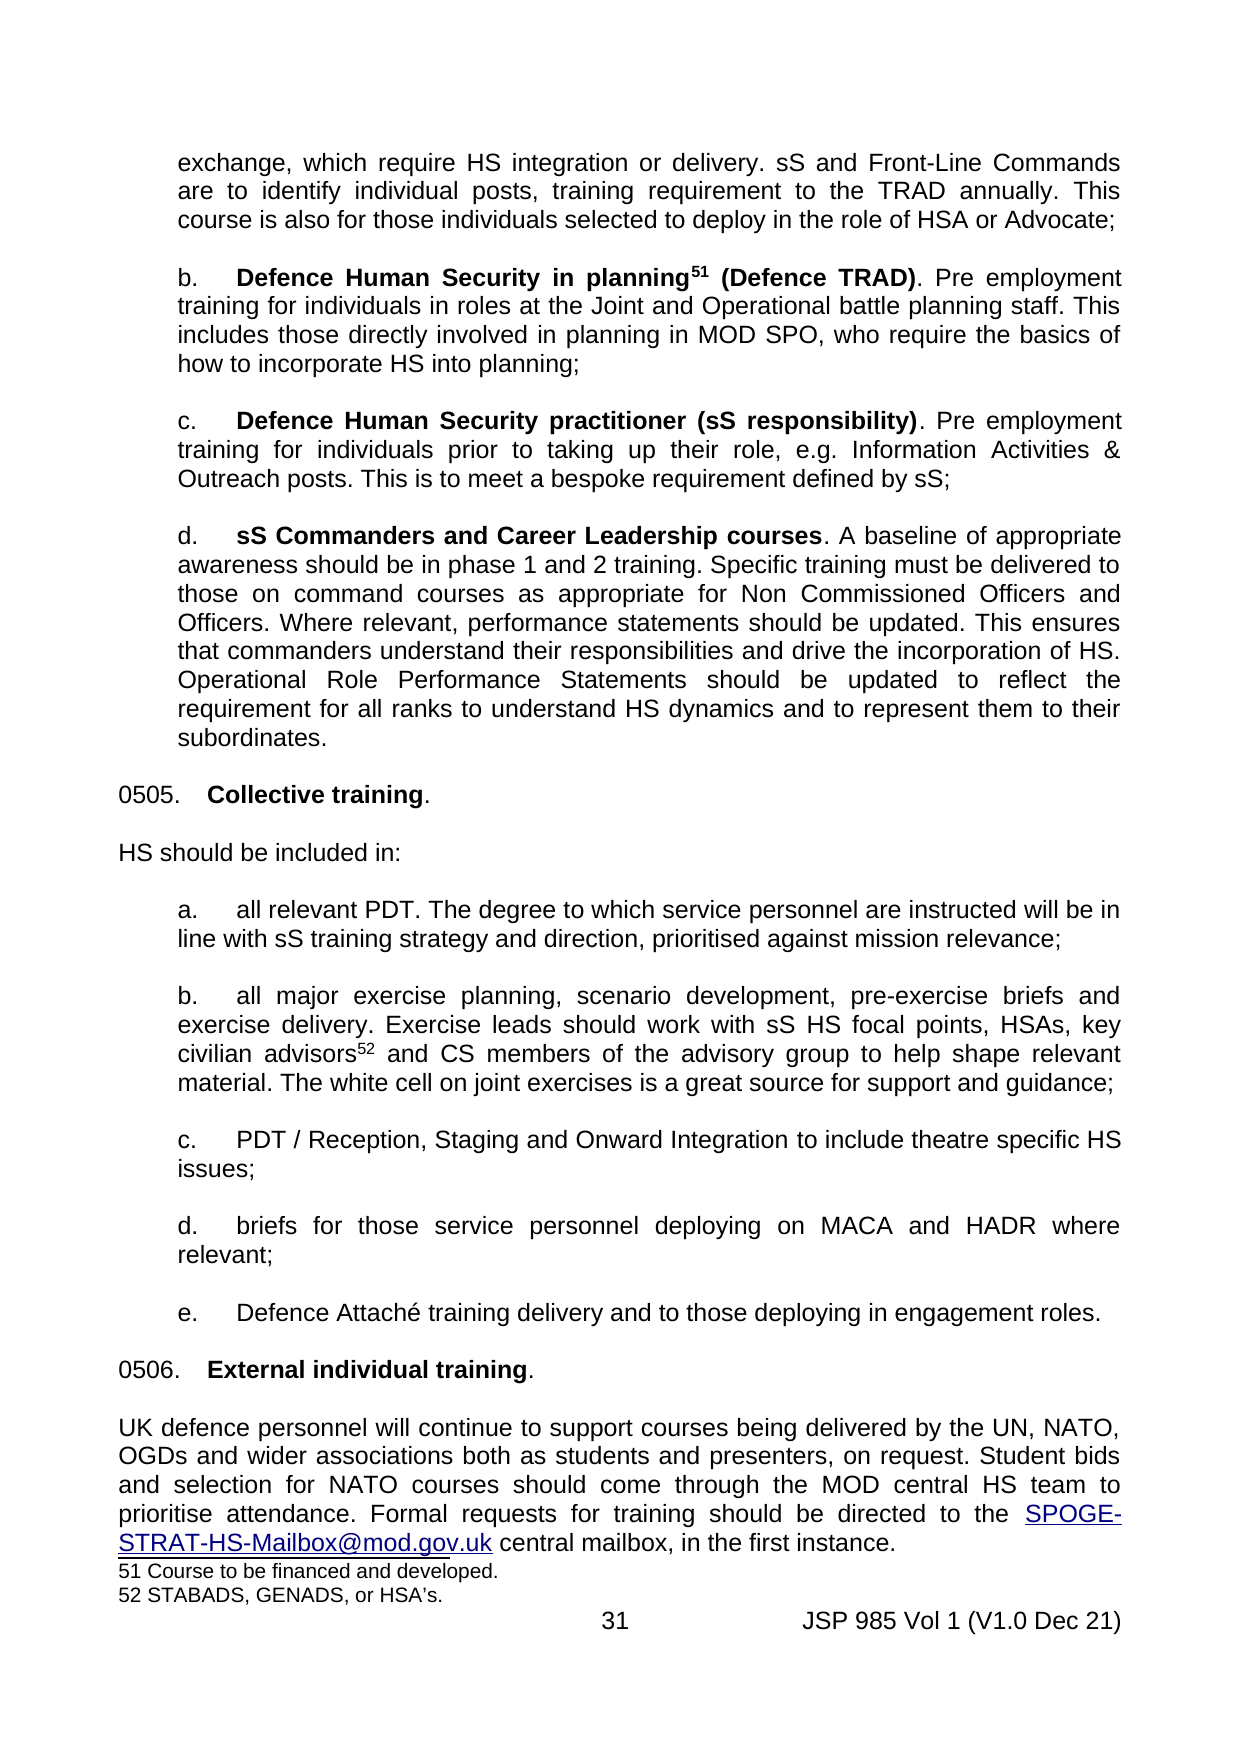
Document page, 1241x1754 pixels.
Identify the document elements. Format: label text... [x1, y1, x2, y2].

list briefs for those service personnel deploying on MACA and HADR where relevant; [177, 1211, 1122, 1269]
list STABADS, GENADS, or HSA’s. [118, 1582, 1122, 1606]
text HS should be included in: [118, 838, 1122, 866]
text UK defence personnel will continue to support courses being delivered by the UN, NATO, OGDs and wider associations both as students and presenters, on request. Student bids and selection for NATO courses should come through the MOD central HS team to prioritise attendance. Formal requests for training should be directed to the SPOGE-STRAT-HS-Mailbox@mod.gov.uk central mailbox, in the first instance. [118, 1413, 1122, 1556]
list Defence Human Security practitioner (sS responsibility). Pre employment training for individuals prior to taking up their role, e.g. Information Activities & Outreach posts. This is to meet a bespoke requirement defined by sS; [177, 406, 1122, 493]
list all relevant PDT. The degree to which service personnel are instructed will be in line with sS training strategy and direction, prioritised against mission relevance; [177, 895, 1122, 953]
list exchange, which require HS integration or delivery. sS and Front-Line Commands are to identify individual posts, training requirement to the TRAD annually. This course is also for those individuals selected to deploy in the role of HSA or Advocate; [177, 148, 1122, 234]
text 0506. External individual training. [118, 1355, 1122, 1384]
list PDT / Reception, Staging and Onward Integration to include theatre specific HS issues; [177, 1125, 1122, 1183]
list Course to be financed and developed. [118, 1558, 1122, 1582]
list Defence Human Security in planning (Defence TRAD). Pre employment training for individuals in roles at the Joint and Operational battle planning staff. This includes those directly involved in planning in MOD SPO, who require the basics of how to incorporate HS into planning; [177, 263, 1122, 378]
list sS Commanders and Career Leadership courses. A baseline of appropriate awareness should be in phase 1 and 2 training. Specific training must be delivered to those on command courses as appropriate for Non Commissioned Officers and Officers. Where relevant, performance statements should be updated. This ensures that commanders understand their responsibilities and drive the incorporation of HS. Operational Role Performance Statements should be updated to reflect the requirement for all ranks to understand HS dynamics and to represent them to their subordinates. [177, 521, 1122, 751]
list all major exercise planning, scenario development, pre-exercise briefs and exercise delivery. Exercise leads should work with sS HS focal points, HSAs, key civilian advisors and CS members of the advisory group to help shape relevant material. The white cell on joint exercises is a great source for support and guidance; [177, 981, 1122, 1096]
list Defence Attaché training delivery and to those deploying in engagement roles. [177, 1298, 1122, 1326]
text 0505. Collective training. [118, 780, 1122, 809]
